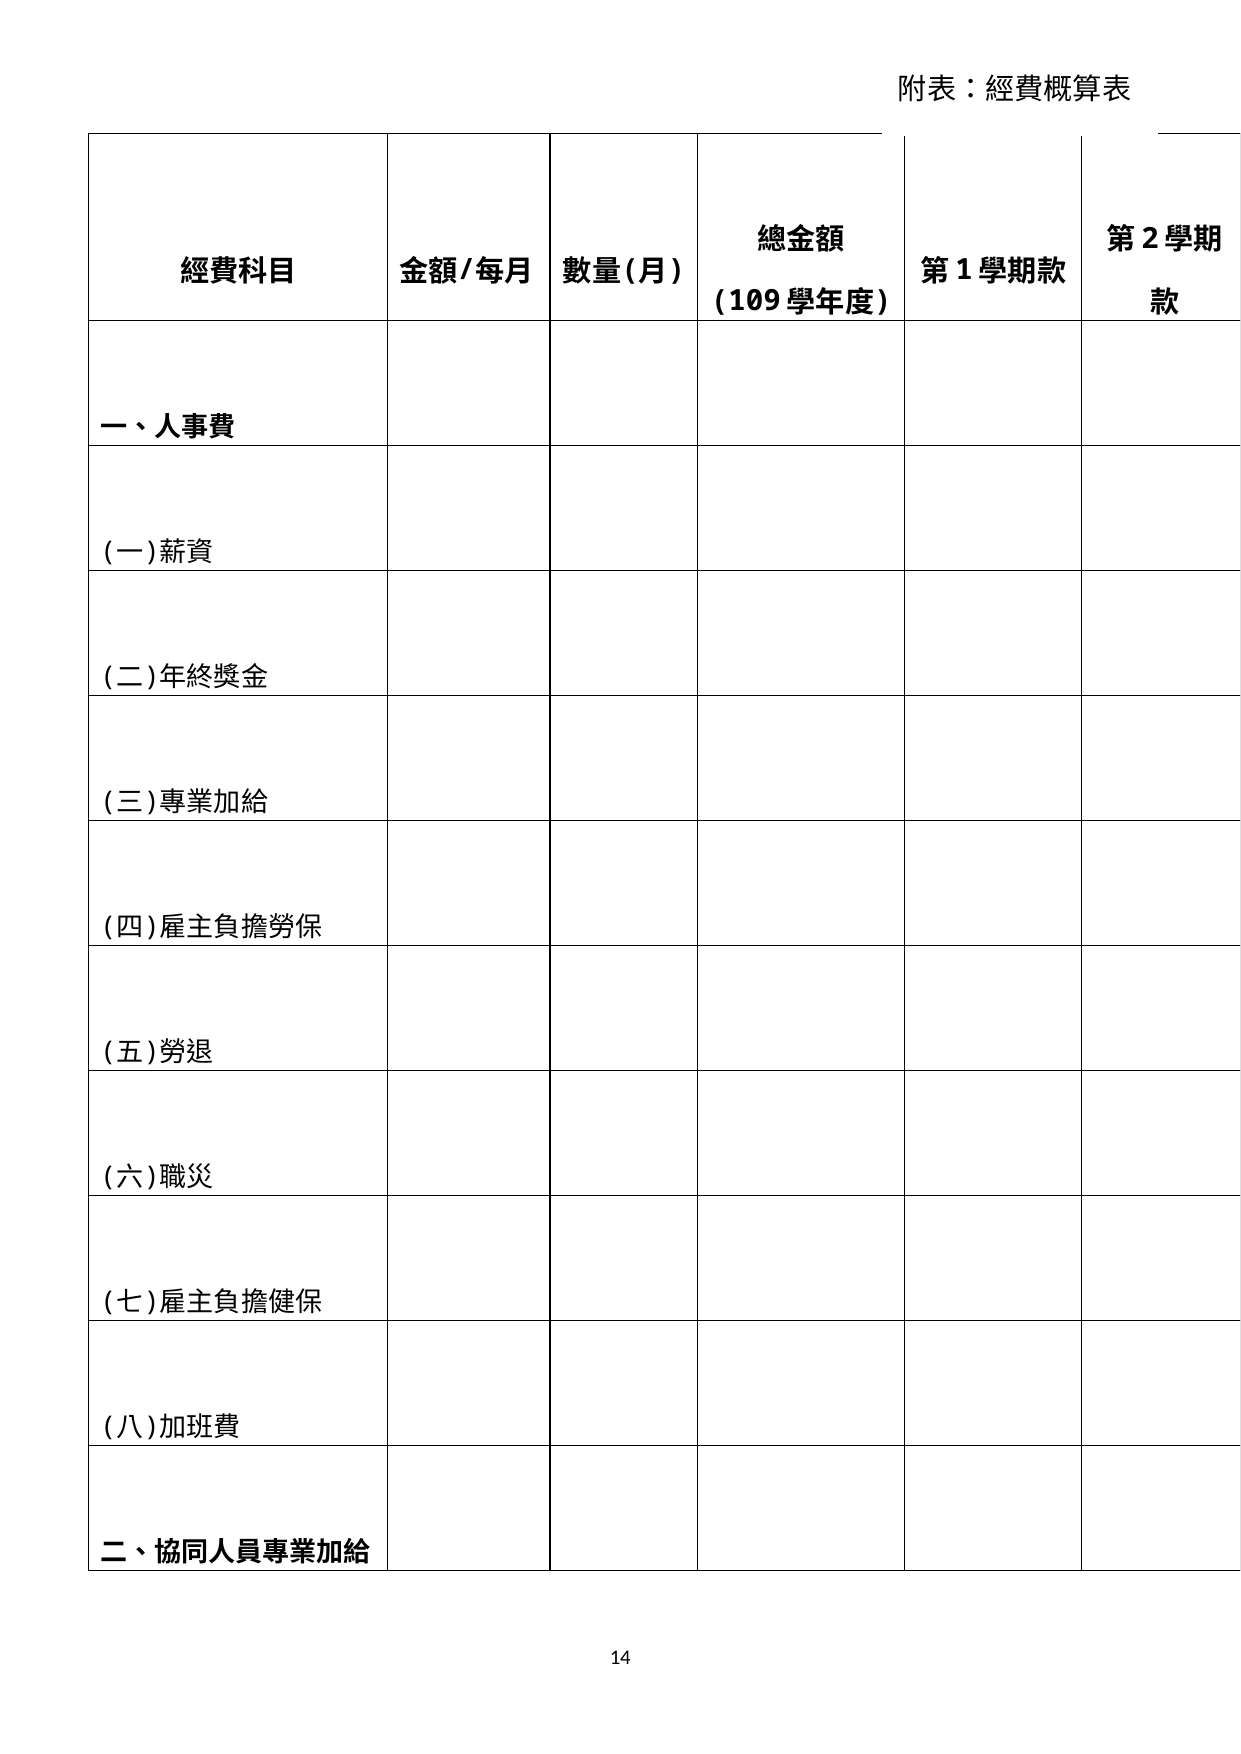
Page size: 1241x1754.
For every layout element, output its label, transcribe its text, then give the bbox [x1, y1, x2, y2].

table_cell [551, 1196, 697, 1320]
table_cell (七)雇主負擔健保 [89, 1196, 387, 1320]
table_header 數量(月) [551, 134, 697, 320]
table_header 第2學期款 [1082, 134, 1240, 320]
table_cell [388, 321, 549, 445]
table_cell [551, 446, 697, 570]
table_cell [1082, 321, 1240, 445]
table_cell [1082, 1446, 1240, 1570]
table_cell [388, 946, 549, 1070]
table_cell [905, 696, 1081, 820]
table_cell [388, 446, 549, 570]
table_cell [698, 1446, 904, 1570]
table_cell [698, 1196, 904, 1320]
table_cell (二)年終獎金 [89, 571, 387, 695]
table_cell [388, 571, 549, 695]
table_cell (三)專業加給 [89, 696, 387, 820]
table_cell [698, 696, 904, 820]
table_cell [388, 696, 549, 820]
table_cell [551, 1071, 697, 1195]
table_cell [905, 946, 1081, 1070]
table_cell [388, 821, 549, 945]
table_cell (四)雇主負擔勞保 [89, 821, 387, 945]
table_cell [698, 946, 904, 1070]
table_cell (五)勞退 [89, 946, 387, 1070]
table_cell [551, 571, 697, 695]
table_cell [1082, 446, 1240, 570]
table_cell [388, 1321, 549, 1445]
table_cell [905, 821, 1081, 945]
table_cell (一)薪資 [89, 446, 387, 570]
table_cell [905, 1196, 1081, 1320]
table_cell [551, 1446, 697, 1570]
table_cell [1082, 571, 1240, 695]
table_header 總金額 (109學年度) [698, 134, 904, 320]
table_cell [905, 571, 1081, 695]
table_cell [905, 1321, 1081, 1445]
table_cell [698, 1071, 904, 1195]
table_cell [551, 946, 697, 1070]
table_cell [698, 571, 904, 695]
table_cell [698, 821, 904, 945]
table_cell [388, 1071, 549, 1195]
table_cell [551, 321, 697, 445]
table_cell (八)加班費 [89, 1321, 387, 1445]
table_cell [551, 1321, 697, 1445]
table_cell [1082, 1321, 1240, 1445]
table_cell [1082, 1071, 1240, 1195]
table_cell 一、人事費 [89, 321, 387, 445]
table_cell [698, 321, 904, 445]
table_cell [905, 321, 1081, 445]
table_cell [698, 1321, 904, 1445]
table_header 第1學期款 [905, 136, 1081, 320]
table_cell [551, 696, 697, 820]
table_cell [1082, 1196, 1240, 1320]
table_cell [905, 1446, 1081, 1570]
table_cell [388, 1446, 549, 1570]
table_cell [1082, 946, 1240, 1070]
table_cell [698, 446, 904, 570]
table_cell [905, 446, 1081, 570]
table_cell 二、協同人員專業加給 [89, 1446, 387, 1570]
table_cell [388, 1196, 549, 1320]
table_cell [1082, 821, 1240, 945]
table_header 金額/每月 [388, 134, 549, 320]
table_cell [905, 1071, 1081, 1195]
table_header 經費科目 [89, 134, 387, 320]
table_cell [551, 821, 697, 945]
table_cell (六)職災 [89, 1071, 387, 1195]
table_cell [1082, 696, 1240, 820]
